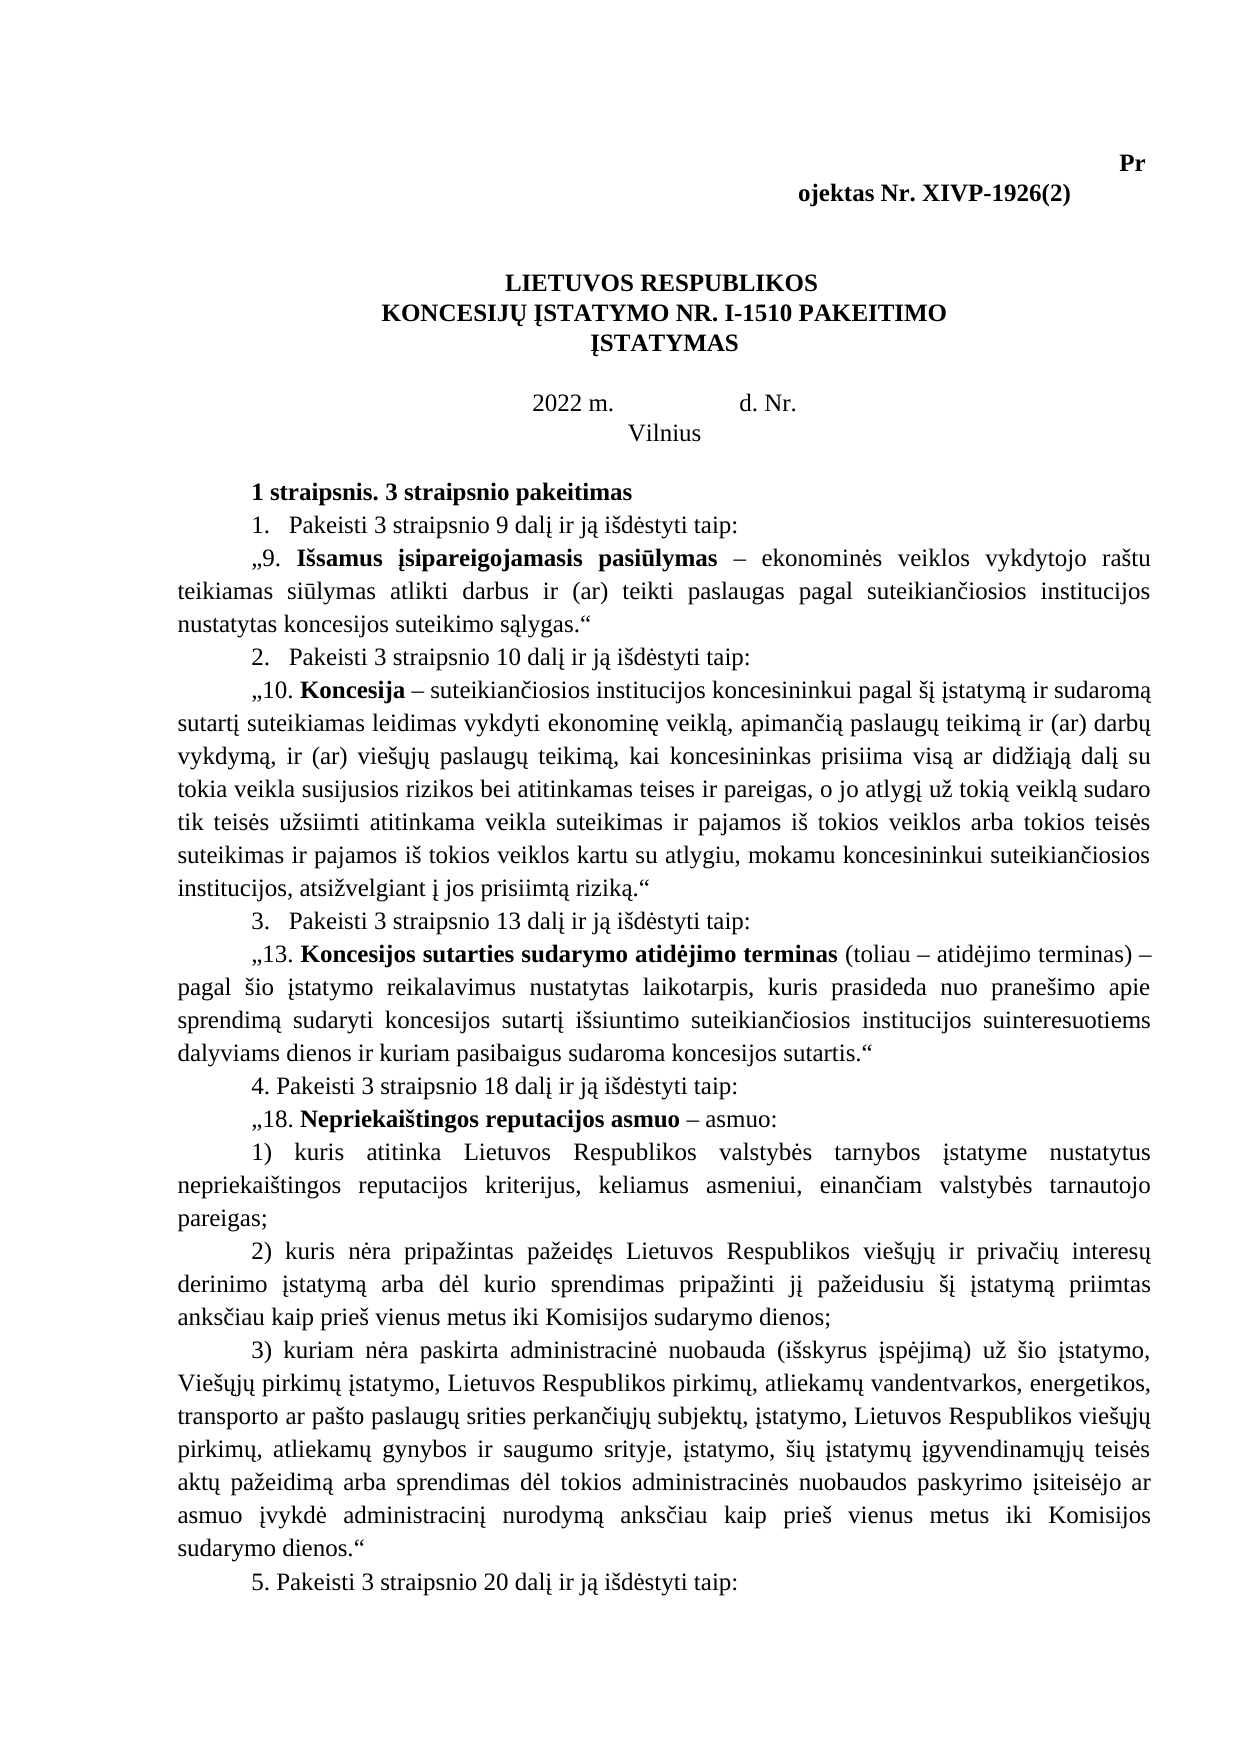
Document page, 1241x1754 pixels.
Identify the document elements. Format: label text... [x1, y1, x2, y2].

text ĮSTATYMAS [177, 327, 1152, 357]
text KONCESIJŲ ĮSTATYMO NR. I-1510 PAKEITIMO [177, 297, 1152, 327]
text 1 straipsnis. 3 straipsnio pakeitimas [177, 477, 1152, 506]
text „18. Nepriekaištingos reputacijos asmuo – asmuo: [177, 1104, 1152, 1133]
text „10. Koncesija – suteikiančiosios institucijos koncesininkui pagal šį įstatymą ir sudaromą sutartį suteikiamas leidimas vykdyti ekonominę veiklą, apimančią paslaugų teikimą ir (ar) darbų vykdymą, ir (ar) viešųjų paslaugų teikimą, kai koncesininkas prisiima visą ar didžiąją dalį su tokia veikla susijusios rizikos bei atitinkamas teises ir pareigas, o jo atlygį už tokią veiklą sudaro tik teisės užsiimti atitinkama veikla suteikimas ir pajamos iš tokios veiklos arba tokios teisės suteikimas ir pajamos iš tokios veiklos kartu su atlygiu, mokamu koncesininkui suteikiančiosios institucijos, atsižvelgiant į jos prisiimtą riziką.“ [177, 675, 1152, 902]
text 2022 m. d. Nr. [177, 387, 1152, 417]
text 5. Pakeisti 3 straipsnio 20 dalį ir ją išdėstyti taip: [177, 1567, 1152, 1595]
text LIETUVOS RESPUBLIKOS [177, 267, 1152, 297]
text 3. Pakeisti 3 straipsnio 13 dalį ir ją išdėstyti taip: [251, 906, 1152, 935]
text „9. Išsamus įsipareigojamasis pasiūlymas – ekonominės veiklos vykdytojo raštu teikiamas siūlymas atlikti darbus ir (ar) teikti paslaugas pagal suteikiančiosios institucijos nustatytas koncesijos suteikimo sąlygas.“ [177, 543, 1152, 638]
text „13. Koncesijos sutarties sudarymo atidėjimo terminas (toliau – atidėjimo terminas) – pagal šio įstatymo reikalavimus nustatytas laikotarpis, kuris prasideda nuo pranešimo apie sprendimą sudaryti koncesijos sutartį išsiuntimo suteikiančiosios institucijos suinteresuotiems dalyviams dienos ir kuriam pasibaigus sudaroma koncesijos sutartis.“ [177, 939, 1152, 1067]
text Projektas Nr. XIVP-1926(2) [717, 147, 1152, 207]
text 1. Pakeisti 3 straipsnio 9 dalį ir ją išdėstyti taip: [251, 510, 1152, 539]
text 2. Pakeisti 3 straipsnio 10 dalį ir ją išdėstyti taip: [251, 642, 1152, 671]
text Vilnius [177, 417, 1152, 447]
text 2) kuris nėra pripažintas pažeidęs Lietuvos Respublikos viešųjų ir privačių interesų derinimo įstatymą arba dėl kurio sprendimas pripažinti jį pažeidusiu šį įstatymą priimtas anksčiau kaip prieš vienus metus iki Komisijos sudarymo dienos; [177, 1236, 1152, 1331]
text 4. Pakeisti 3 straipsnio 18 dalį ir ją išdėstyti taip: [177, 1071, 1152, 1100]
text 3) kuriam nėra paskirta administracinė nuobauda (išskyrus įspėjimą) už šio įstatymo, Viešųjų pirkimų įstatymo, Lietuvos Respublikos pirkimų, atliekamų vandentvarkos, energetikos, transporto ar pašto paslaugų srities perkančiųjų subjektų, įstatymo, Lietuvos Respublikos viešųjų pirkimų, atliekamų gynybos ir saugumo srityje, įstatymo, šių įstatymų įgyvendinamųjų teisės aktų pažeidimą arba sprendimas dėl tokios administracinės nuobaudos paskyrimo įsiteisėjo ar asmuo įvykdė administracinį nurodymą anksčiau kaip prieš vienus metus iki Komisijos sudarymo dienos.“ [177, 1335, 1152, 1562]
text 1) kuris atitinka Lietuvos Respublikos valstybės tarnybos įstatyme nustatytus nepriekaištingos reputacijos kriterijus, keliamus asmeniui, einančiam valstybės tarnautojo pareigas; [177, 1137, 1152, 1232]
